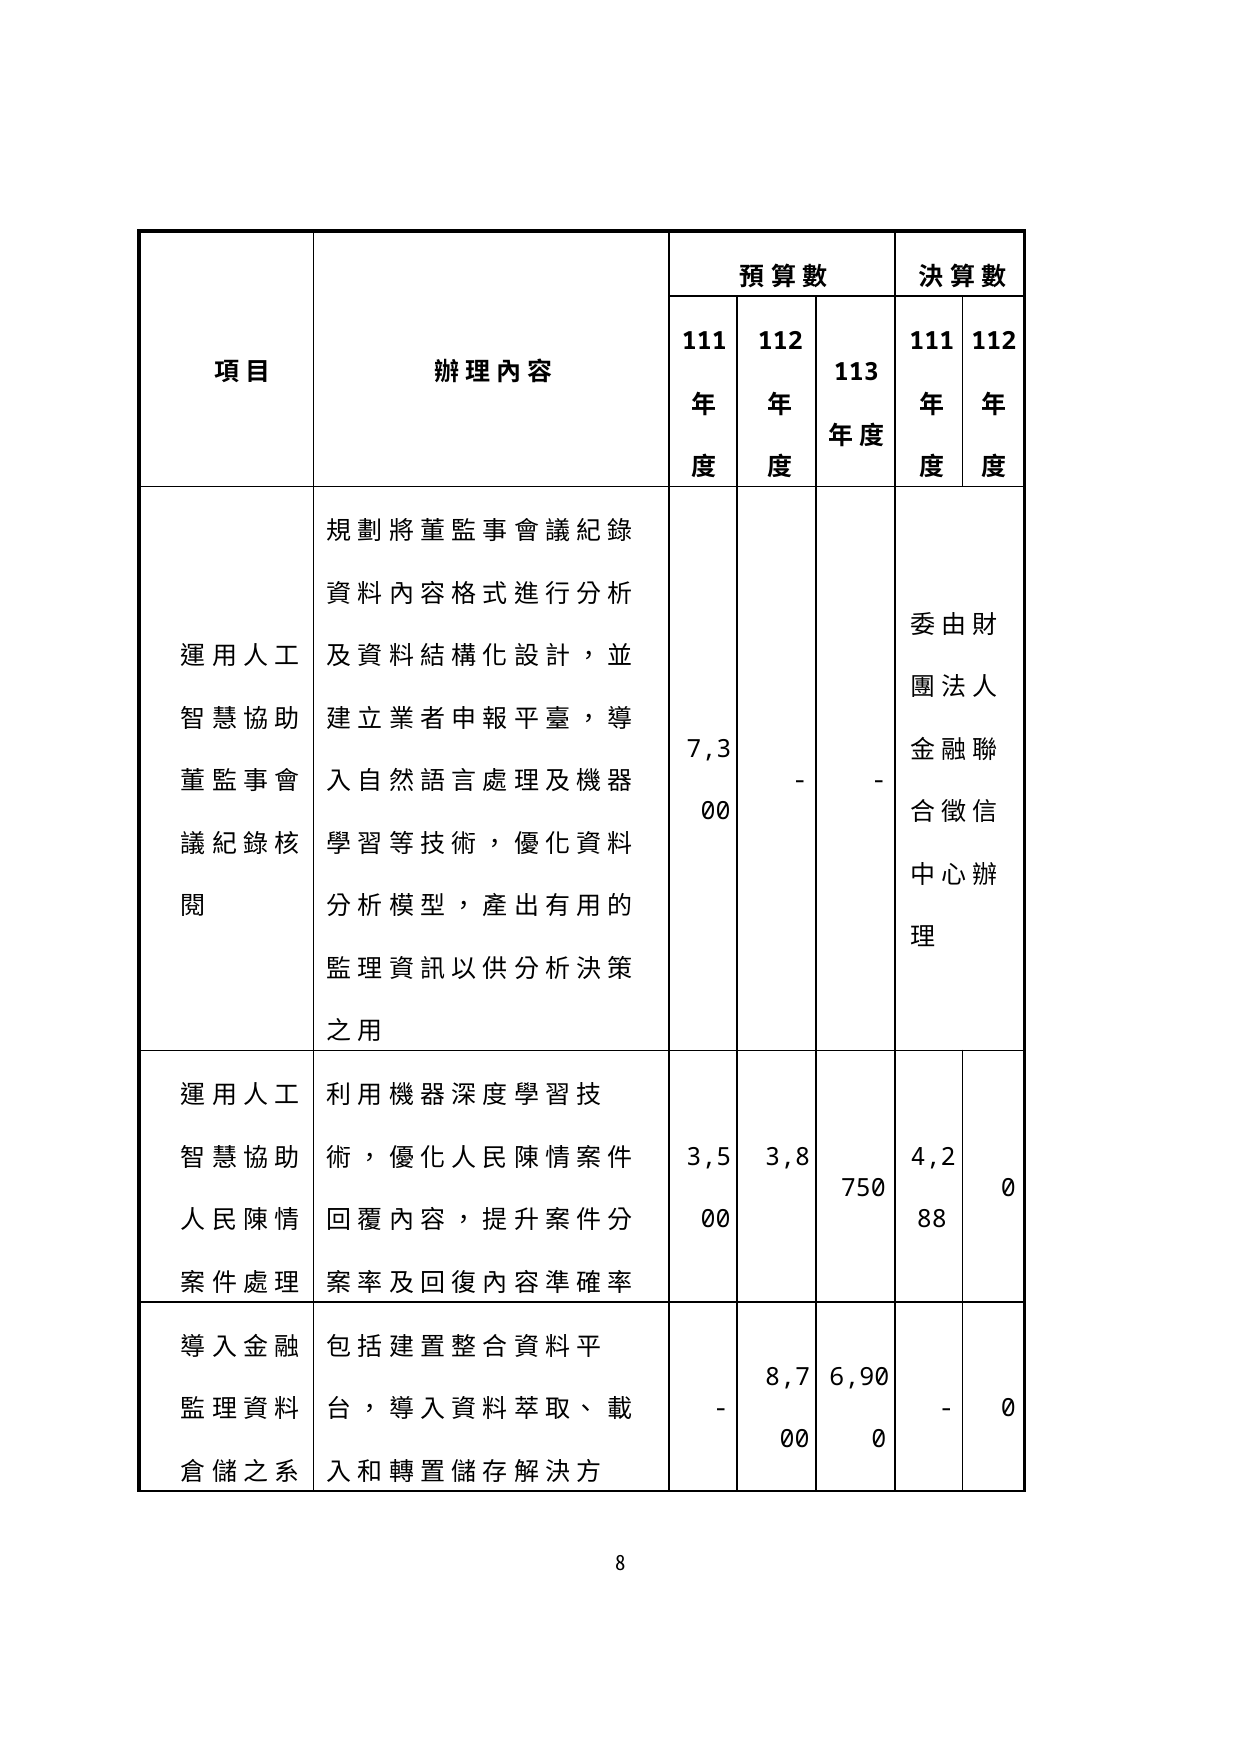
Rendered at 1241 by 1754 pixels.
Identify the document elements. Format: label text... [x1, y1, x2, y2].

table_cell 8,700 [738, 1303, 815, 1490]
table_cell 6,900 [817, 1303, 894, 1490]
table_cell 3,500 [670, 1051, 736, 1301]
table_cell 7,300 [670, 487, 736, 1049]
table_cell 導入金融監理資料倉儲之系 [141, 1303, 313, 1490]
table_cell 運用人工智慧協助人民陳情案件處理 [141, 1051, 313, 1301]
table_cell 112 年度 [738, 297, 815, 486]
table_cell 利用機器深度學習技術，優化人民陳情案件回覆內容，提升案件分案率及回復內容準確率 [314, 1051, 668, 1301]
table_cell 112 年度 [963, 297, 1023, 486]
table_cell - [817, 487, 894, 1049]
table_cell 0 [963, 1051, 1023, 1301]
table_cell 0 [963, 1303, 1023, 1490]
table_header 項目 [141, 233, 313, 486]
table_cell 規劃將董監事會議紀錄資料內容格式進行分析及資料結構化設計，並建立業者申報平臺，導入自然語言處理及機器學習等技術，優化資料分析模型，產出有用的監理資訊以供分析決策之用 [314, 487, 668, 1049]
table_cell - [896, 1303, 962, 1490]
table_cell 包括建置整合資料平台，導入資料萃取、載入和轉置儲存解決方 [314, 1303, 668, 1490]
table_header 辦理內容 [314, 233, 668, 486]
table_cell 750 [817, 1051, 894, 1301]
table_cell 113 年度 [817, 297, 894, 486]
table_cell 111 年度 [896, 297, 962, 486]
table_cell 3,800 [738, 1051, 815, 1301]
table_header 決算數 [896, 233, 1023, 295]
table_cell 運用人工智慧協助董監事會議紀錄核閱 [141, 487, 313, 1049]
table_header 預算數 [670, 233, 894, 295]
table_cell 委由財團法人金融聯合徵信中心辦理 [896, 487, 1023, 1049]
table_cell 111 年度 [670, 297, 736, 486]
table_cell - [670, 1303, 736, 1490]
table_cell 4,288 [896, 1051, 962, 1301]
table_cell - [738, 487, 815, 1049]
